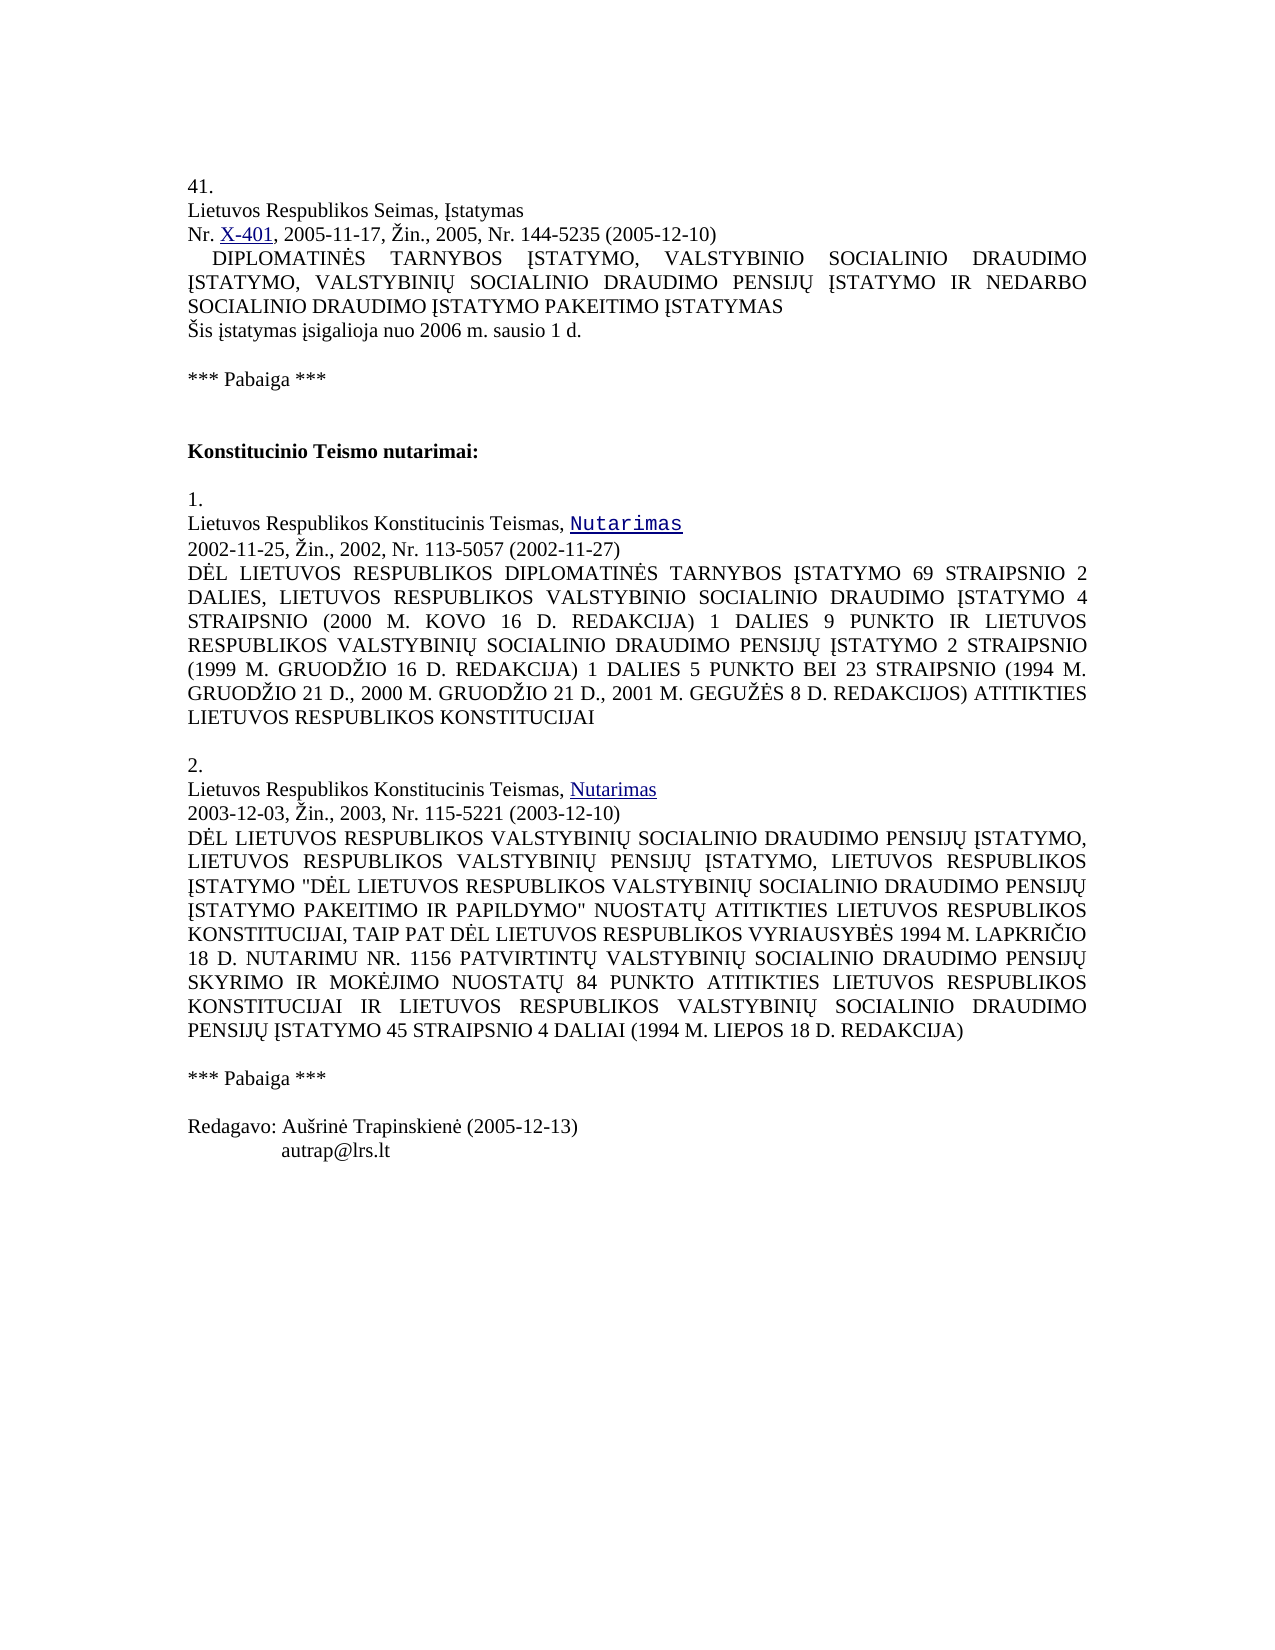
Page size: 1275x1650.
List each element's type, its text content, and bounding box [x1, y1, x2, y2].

text Šis įstatymas įsigalioja nuo 2006 m. sausio 1 d. [187, 318, 1087, 342]
text DĖL LIETUVOS RESPUBLIKOS VALSTYBINIŲ SOCIALINIO DRAUDIMO PENSIJŲ ĮSTATYMO, LIETUVOS RESPUBLIKOS VALSTYBINIŲ PENSIJŲ ĮSTATYMO, LIETUVOS RESPUBLIKOS ĮSTATYMO "DĖL LIETUVOS RESPUBLIKOS VALSTYBINIŲ SOCIALINIO DRAUDIMO PENSIJŲ ĮSTATYMO PAKEITIMO IR PAPILDYMO" NUOSTATŲ ATITIKTIES LIETUVOS RESPUBLIKOS KONSTITUCIJAI, TAIP PAT DĖL LIETUVOS RESPUBLIKOS VYRIAUSYBĖS 1994 M. LAPKRIČIO 18 D. NUTARIMU NR. 1156 PATVIRTINTŲ VALSTYBINIŲ SOCIALINIO DRAUDIMO PENSIJŲ SKYRIMO IR MOKĖJIMO NUOSTATŲ 84 PUNKTO ATITIKTIES LIETUVOS RESPUBLIKOS KONSTITUCIJAI IR LIETUVOS RESPUBLIKOS VALSTYBINIŲ SOCIALINIO DRAUDIMO PENSIJŲ ĮSTATYMO 45 STRAIPSNIO 4 DALIAI (1994 M. LIEPOS 18 D. REDAKCIJA) [187, 825, 1087, 1042]
text DIPLOMATINĖS TARNYBOS ĮSTATYMO, VALSTYBINIO SOCIALINIO DRAUDIMO ĮSTATYMO, VALSTYBINIŲ SOCIALINIO DRAUDIMO PENSIJŲ ĮSTATYMO IR NEDARBO SOCIALINIO DRAUDIMO ĮSTATYMO PAKEITIMO ĮSTATYMAS [187, 246, 1087, 318]
text 2002-11-25, Žin., 2002, Nr. 113-5057 (2002-11-27) [187, 537, 1088, 561]
text 2003-12-03, Žin., 2003, Nr. 115-5221 (2003-12-10) [187, 801, 1087, 825]
text *** Pabaiga *** [187, 1066, 1087, 1090]
text Lietuvos Respublikos Konstitucinis Teismas, Nutarimas [187, 777, 1087, 801]
text 2. [187, 753, 1087, 777]
text Lietuvos Respublikos Konstitucinis Teismas, Nutarimas [187, 511, 1088, 537]
text DĖL LIETUVOS RESPUBLIKOS DIPLOMATINĖS TARNYBOS ĮSTATYMO 69 STRAIPSNIO 2 DALIES, LIETUVOS RESPUBLIKOS VALSTYBINIO SOCIALINIO DRAUDIMO ĮSTATYMO 4 STRAIPSNIO (2000 M. KOVO 16 D. REDAKCIJA) 1 DALIES 9 PUNKTO IR LIETUVOS RESPUBLIKOS VALSTYBINIŲ SOCIALINIO DRAUDIMO PENSIJŲ ĮSTATYMO 2 STRAIPSNIO (1999 M. GRUODŽIO 16 D. REDAKCIJA) 1 DALIES 5 PUNKTO BEI 23 STRAIPSNIO (1994 M. GRUODŽIO 21 D., 2000 M. GRUODŽIO 21 D., 2001 M. GEGUŽĖS 8 D. REDAKCIJOS) ATITIKTIES LIETUVOS RESPUBLIKOS KONSTITUCIJAI [187, 561, 1088, 729]
text 1. [187, 487, 1088, 511]
text 41. [187, 174, 1087, 198]
text autrap@lrs.lt [187, 1138, 1087, 1162]
text Redagavo: Aušrinė Trapinskienė (2005-12-13) [187, 1114, 1087, 1138]
text Lietuvos Respublikos Seimas, Įstatymas [187, 198, 1087, 222]
text Konstitucinio Teismo nutarimai: [187, 439, 1088, 463]
text Nr. X-401, 2005-11-17, Žin., 2005, Nr. 144-5235 (2005-12-10) [187, 222, 1087, 246]
text *** Pabaiga *** [187, 367, 1088, 391]
